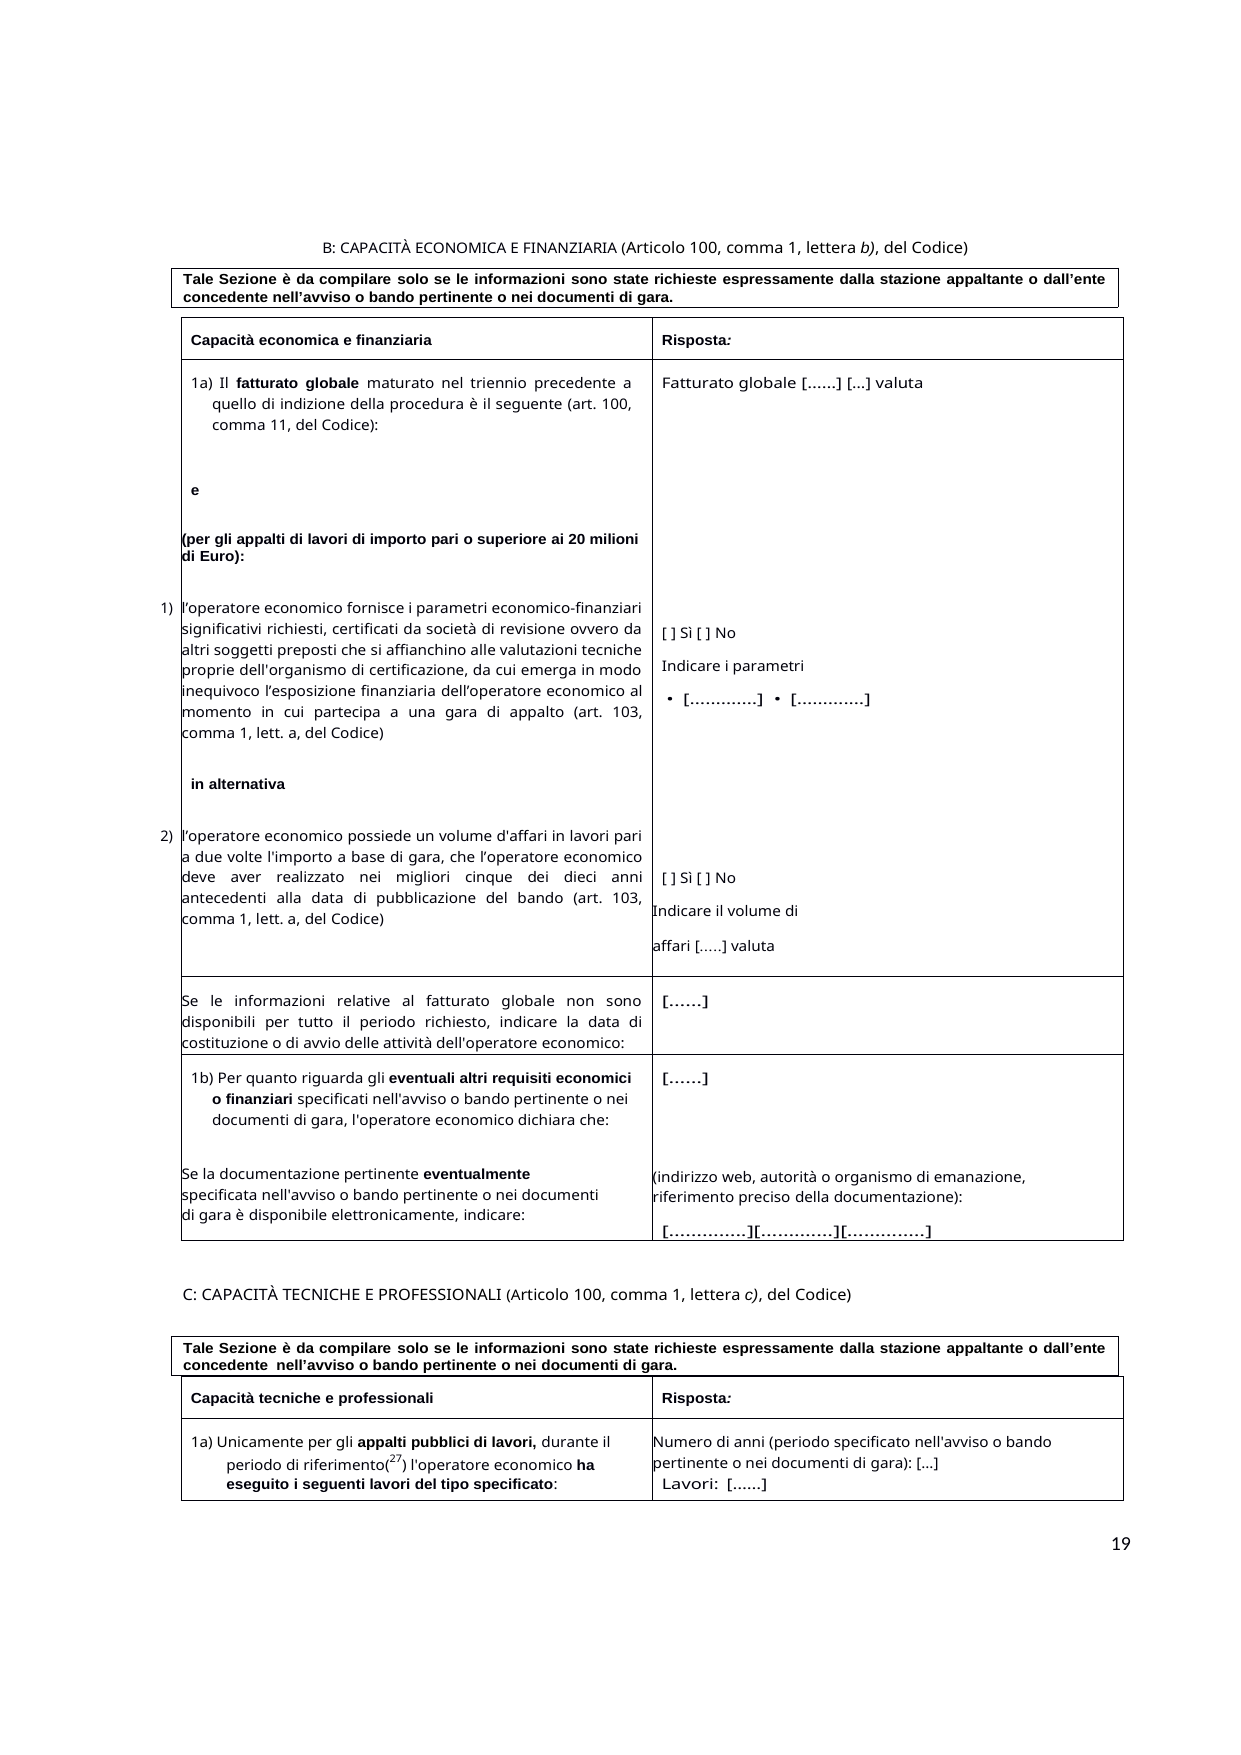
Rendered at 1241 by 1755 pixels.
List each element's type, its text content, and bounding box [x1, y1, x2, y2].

text [172, 269, 1118, 307]
text B: CAPACITÀ ECONOMICA E FINANZIARIA (Articolo 100, comma 1, lettera b), del Codice) [207, 237, 1083, 258]
table_header Risposta: [653, 318, 1123, 359]
text Tale Sezione è da compilare solo se le informazioni sono state richieste espressamente dalla stazione appaltante o dall’ente concedente nell’avviso o bando pertinente o nei documenti di gara. [183, 271, 1117, 305]
table_cell Numero di anni (periodo specificato nell'avviso o bando pertinente o nei documenti di gara): […] Lavori: [……] [653, 1419, 1123, 1500]
table_cell Fatturato globale [……] […] valuta [ ] Sì [ ] No Indicare i parametri • [……….…] • [……….…] [ ] Sì [ ] No Indicare il volume di affari [ ] valuta [653, 360, 1123, 976]
table_cell 1a) Unicamente per gli appalti pubblici di lavori, durante il periodo di riferimento(27) l'operatore economico ha eseguito i seguenti lavori del tipo specificato: [182, 1419, 652, 1500]
text Tale Sezione è da compilare solo se le informazioni sono state richieste espressamente dalla stazione appaltante o dall’ente concedente nell’avviso o bando pertinente o nei documenti di gara. [183, 1339, 1117, 1373]
table_header Risposta: [653, 1377, 1123, 1418]
table_cell 1a) Il fatturato globale maturato nel triennio precedente a quello di indizione della procedura è il seguente (art. 100, comma 11, del Codice): e (per gli appalti di lavori di importo pari o superiore ai 20 milioni di Euro): l’operatore economico fornisce i parametri economico-finanziari significativi richiesti, certificati da società di revisione ovvero da altri soggetti preposti che si affianchino alle valutazioni tecniche proprie dell'organismo di certificazione, da cui emerga in modo inequivoco l’esposizione finanziaria dell’operatore economico al momento in cui partecipa a una gara di appalto (art. 103, comma 1, lett. a, del Codice) in alternativa l’operatore economico possiede un volume d'affari in lavori pari a due volte l'importo a base di gara, che l’operatore economico deve aver realizzato nei migliori cinque dei dieci anni antecedenti alla data di pubblicazione del bando (art. 103, comma 1, lett. a, del Codice) [182, 360, 652, 976]
table_cell Se le informazioni relative al fatturato globale non sono disponibili per tutto il periodo richiesto, indicare la data di costituzione o di avvio delle attività dell'operatore economico: [182, 977, 652, 1054]
table_cell [……] (indirizzo web, autorità o organismo di emanazione, riferimento preciso della documentazione): […………..][……….…][………..…] [653, 1055, 1123, 1240]
table_header Capacità tecniche e professionali [182, 1377, 652, 1418]
subtitle C: CAPACITÀ TECNICHE E PROFESSIONALI (Articolo 100, comma 1, lettera c), del Codice) [182, 1283, 1197, 1304]
table_cell 1b) Per quanto riguarda gli eventuali altri requisiti economici o finanziari specificati nell'avviso o bando pertinente o nei documenti di gara, l'operatore economico dichiara che: Se la documentazione pertinente eventualmente specificata nell'avviso o bando pertinente o nei documenti di gara è disponibile elettronicamente, indicare: [182, 1055, 652, 1240]
table_cell [……] [653, 977, 1123, 1054]
table_header Capacità economica e finanziaria [182, 318, 652, 359]
